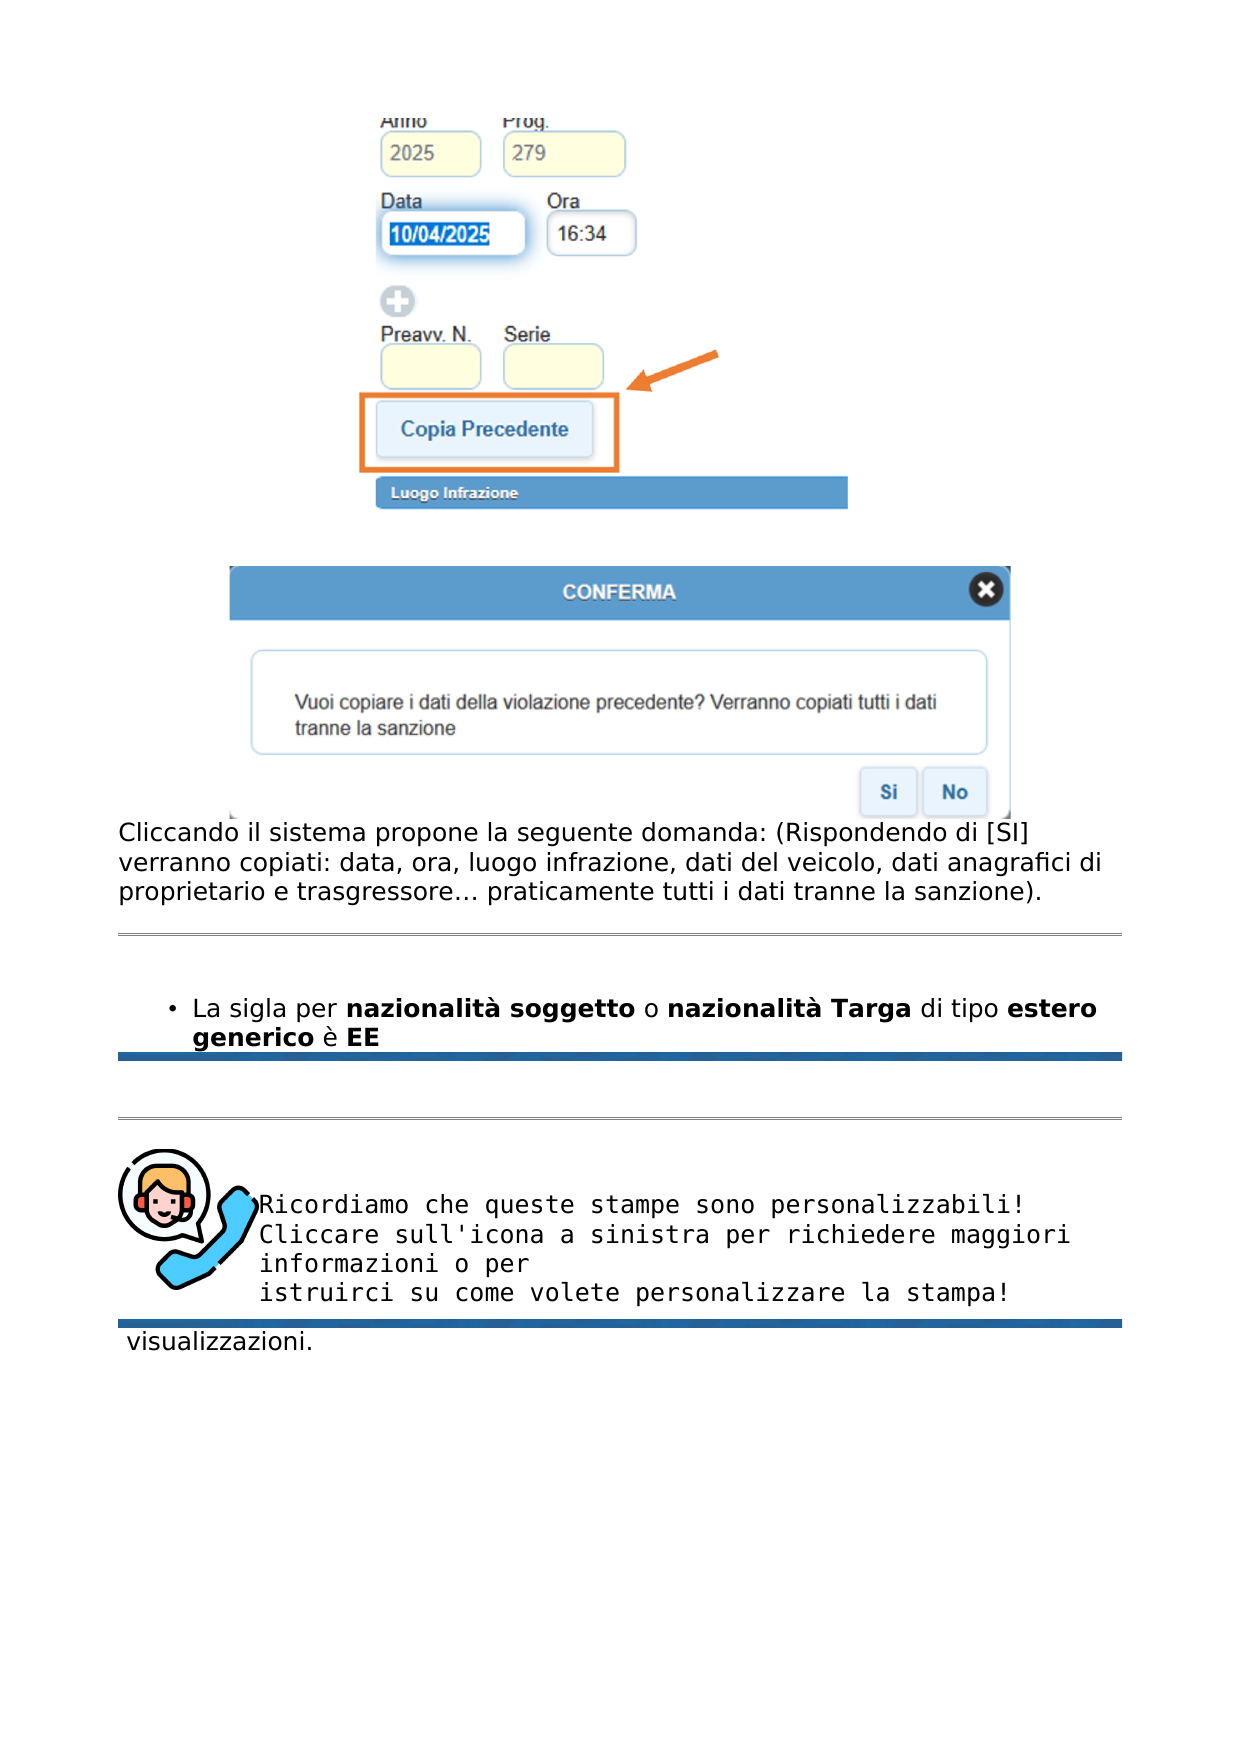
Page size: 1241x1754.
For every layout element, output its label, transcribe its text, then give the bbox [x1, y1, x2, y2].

picture [118, 1319, 1123, 1328]
list La sigla per nazionalità soggetto o nazionalità Targa di tipo estero generico è EE [177, 994, 1122, 1052]
text visualizzazioni. [118, 1328, 1122, 1357]
text Ricordiamo che queste stampe sono personalizzabili! Cliccare sull'icona a sinistra per richiedere maggiori informazioni o per istruirci su come volete personalizzare la stampa! [118, 1191, 1122, 1307]
picture [118, 1052, 1123, 1061]
picture [118, 1149, 259, 1290]
picture [229, 566, 1011, 819]
picture [307, 118, 933, 525]
text Cliccando il sistema propone la seguente domanda: (Rispondendo di [SI] verranno copiati: data, ora, luogo infrazione, dati del veicolo, dati anagrafici di proprietario e trasgressore… praticamente tutti i dati tranne la sanzione). [118, 566, 1122, 906]
